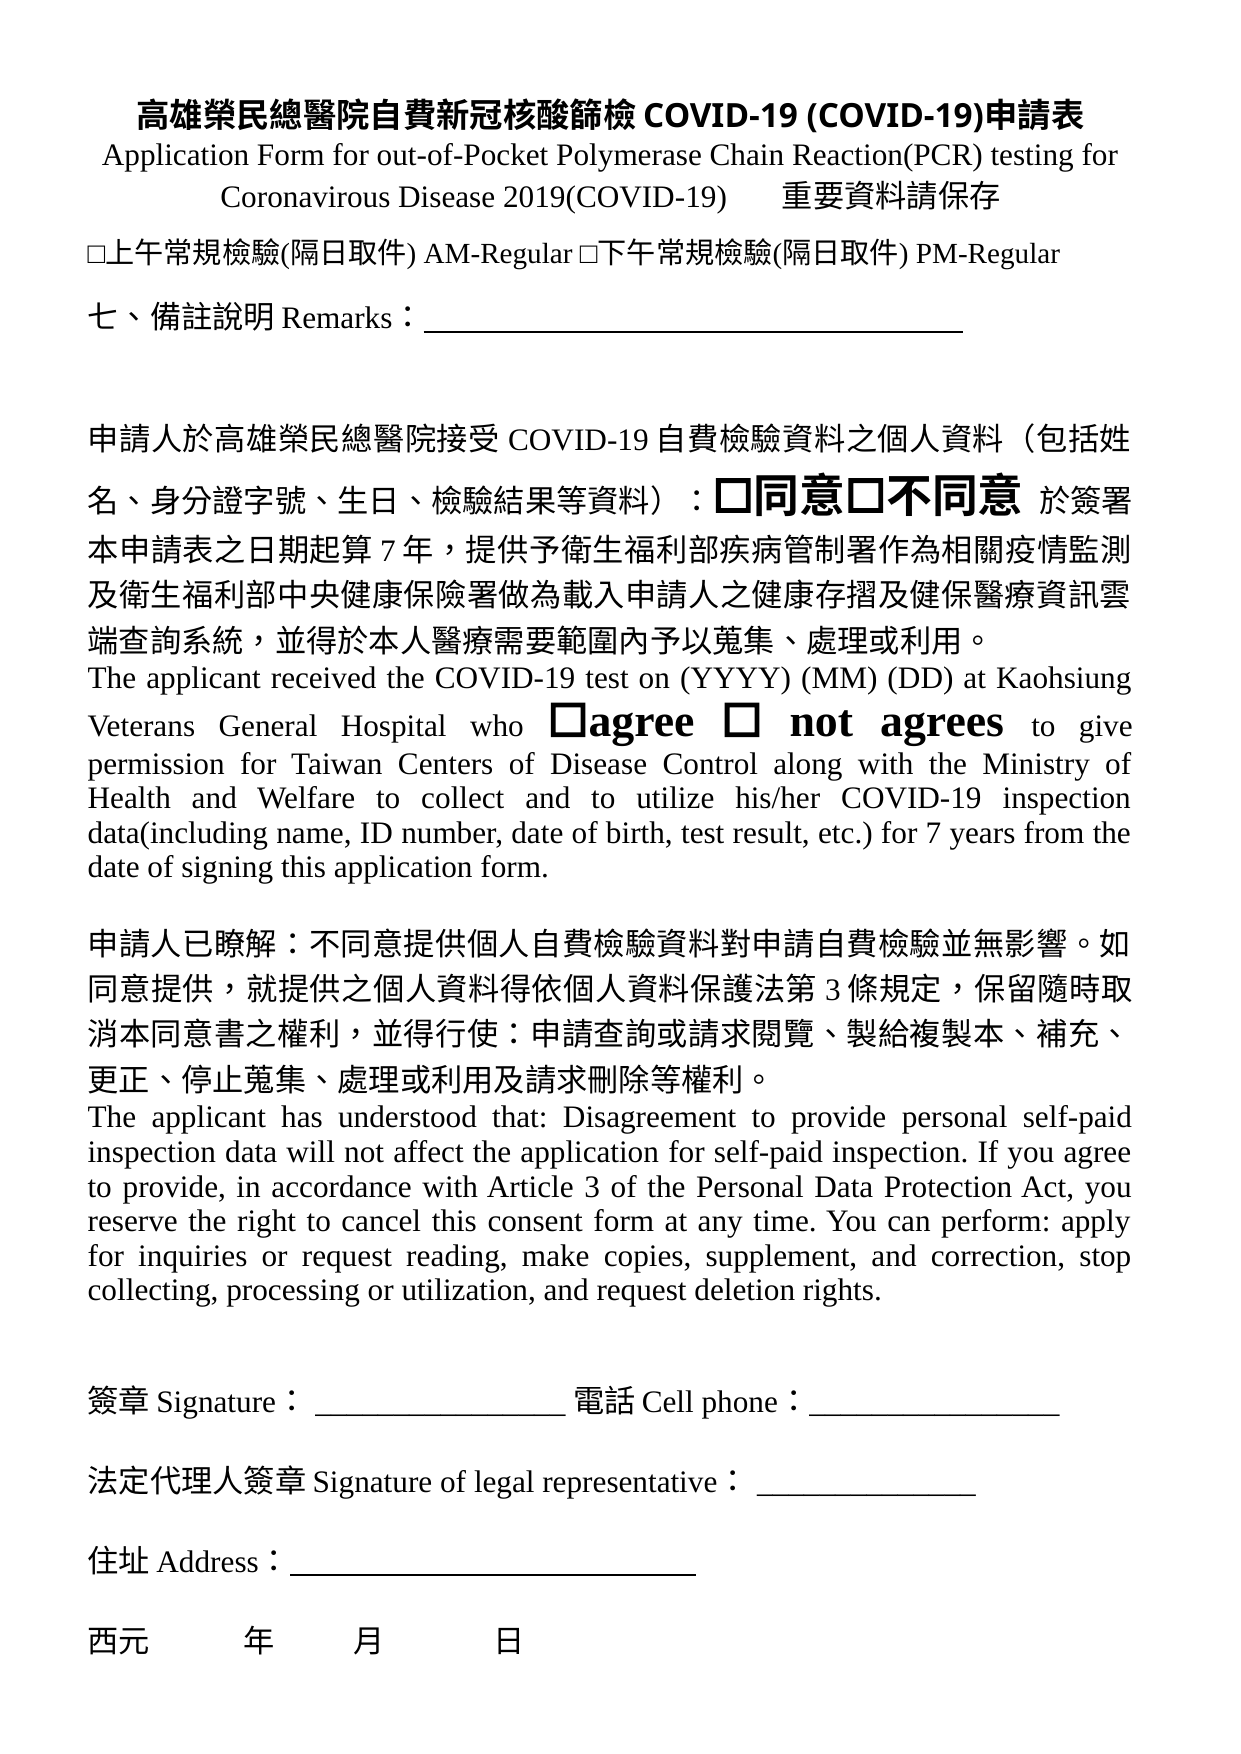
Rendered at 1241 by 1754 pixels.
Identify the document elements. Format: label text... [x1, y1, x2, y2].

text 法定代理人簽章Signature of legal representative： ______________ [87, 1456, 1133, 1502]
text 七、備註說明Remarks： [87, 293, 1133, 338]
text 西元 年 月 日 [87, 1616, 1133, 1661]
text 住址Address： [87, 1536, 1133, 1581]
text 申請人於高雄榮民總醫院接受COVID-19自費檢驗資料之個人資料（包括姓名、身分證字號、生日、檢驗結果等資料）：同意不同意 於簽署本申請表之日期起算7年，提供予衛生福利部疾病管制署作為相關疫情監測及衛生福利部中央健康保險署做為載入申請人之健康存摺及健保醫療資訊雲端查詢系統，並得於本人醫療需要範圍內予以蒐集、處理或利用。 [87, 414, 1133, 661]
text 申請人已瞭解：不同意提供個人自費檢驗資料對申請自費檢驗並無影響。如同意提供，就提供之個人資料得依個人資料保護法第3條規定，保留隨時取消本同意書之權利，並得行使：申請查詢或請求閱覽、製給複製本、補充、更正、停止蒐集、處理或利用及請求刪除等權利。 [87, 919, 1133, 1100]
text The applicant received the COVID-19 test on (YYYY) (MM) (DD) at Kaohsiung Veterans General Hospital who agree  not agrees to give permission for Taiwan Centers of Disease Control along with the Ministry of Health and Welfare to collect and to utilize his/her COVID-19 inspection data(including name, ID number, date of birth, test result, etc.) for 7 years from the date of signing this application form. [87, 661, 1133, 884]
text The applicant has understood that: Disagreement to provide personal self-paid inspection data will not affect the application for self-paid inspection. If you agree to provide, in accordance with Article 3 of the Personal Data Protection Act, you reserve the right to cancel this consent form at any time. You can perform: apply for inquiries or request reading, make copies, supplement, and correction, stop collecting, processing or utilization, and request deletion rights. [87, 1100, 1133, 1307]
text 簽章Signature： ________________ 電話Cell phone：________________ [87, 1377, 1133, 1422]
text □上午常規檢驗(隔日取件) AM-Regular □下午常規檢驗(隔日取件) PM-Regular [87, 229, 1133, 271]
